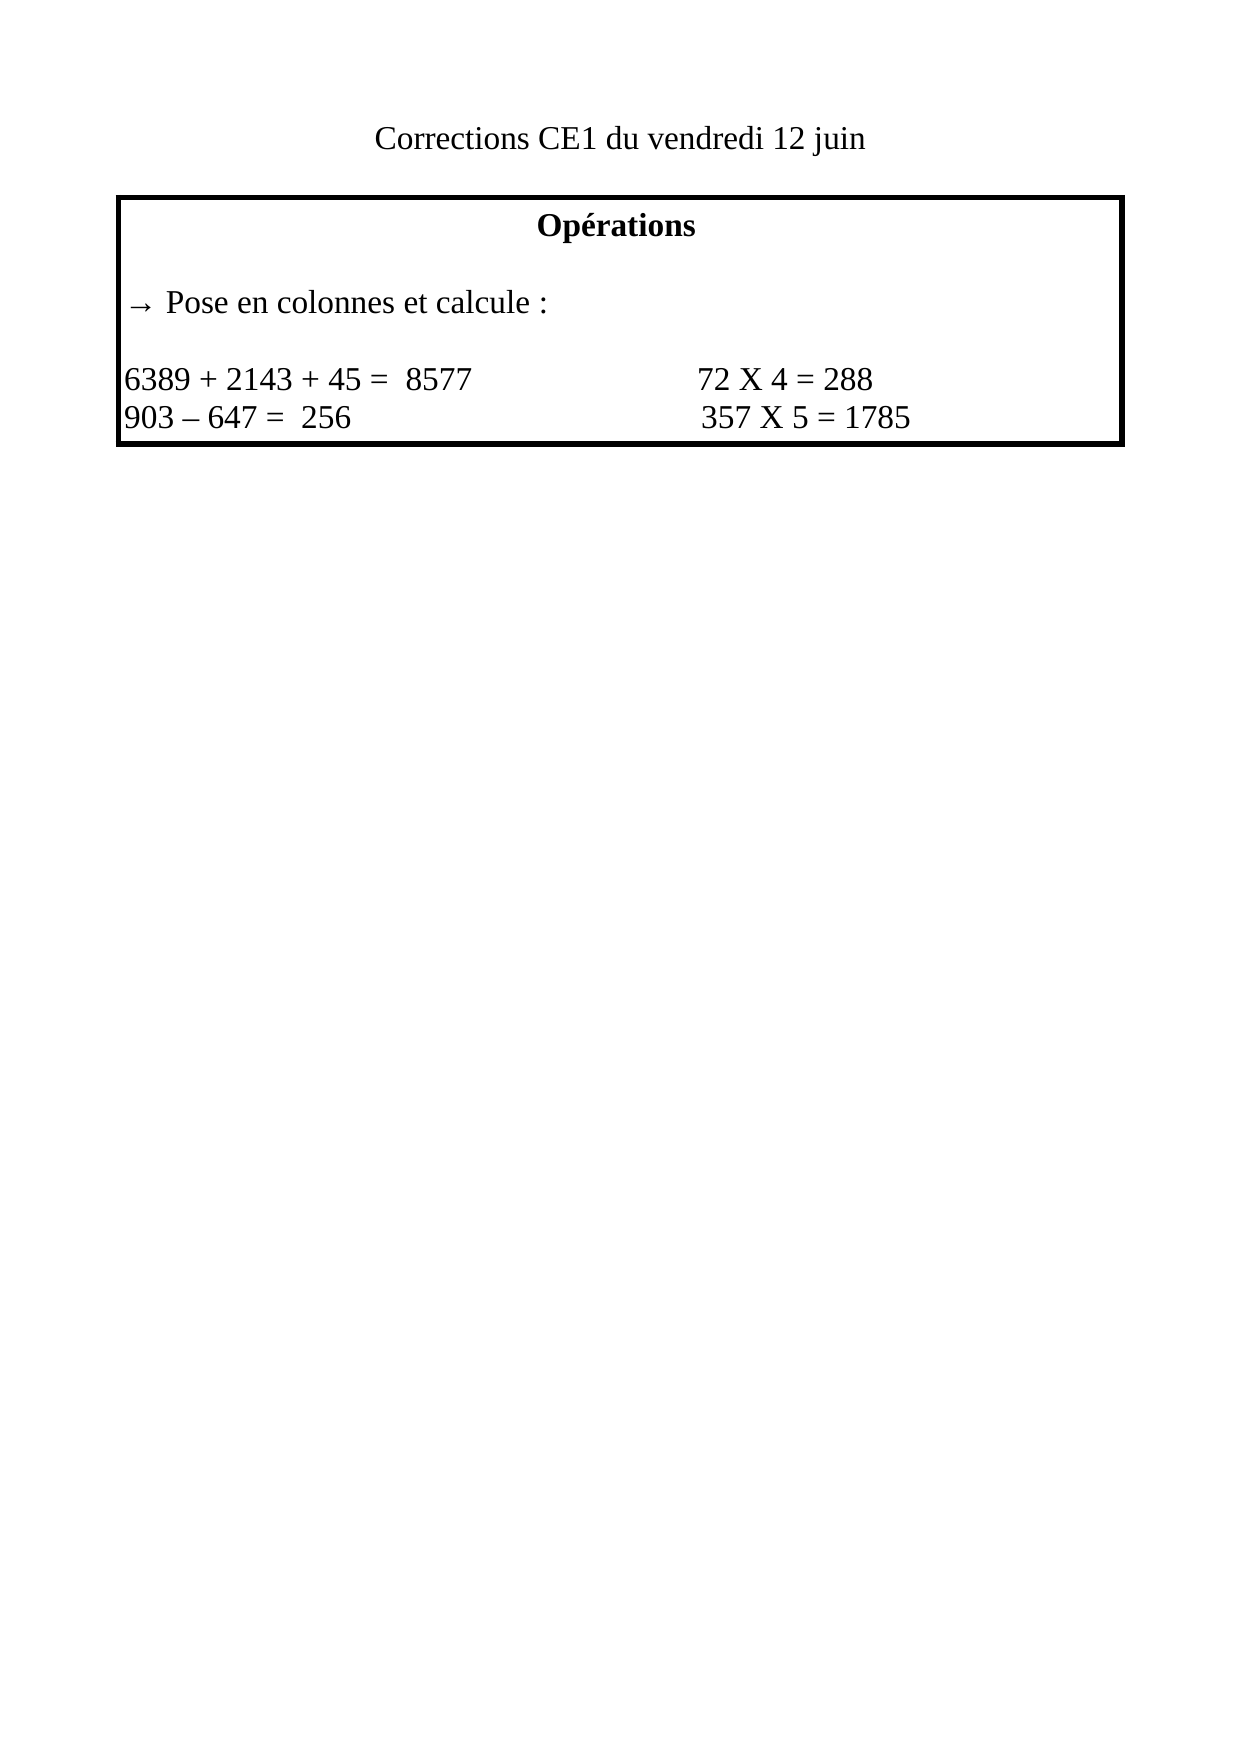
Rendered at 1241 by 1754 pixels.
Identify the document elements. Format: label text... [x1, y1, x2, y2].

table_header Opérations → Pose en colonnes et calcule : 6389 + 2143 + 45 = 8577 72 X 4 = 288 903 – 647 = 256 357 X 5 = 1785 [121, 200, 1119, 441]
text Corrections CE1 du vendredi 12 juin [118, 118, 1122, 156]
